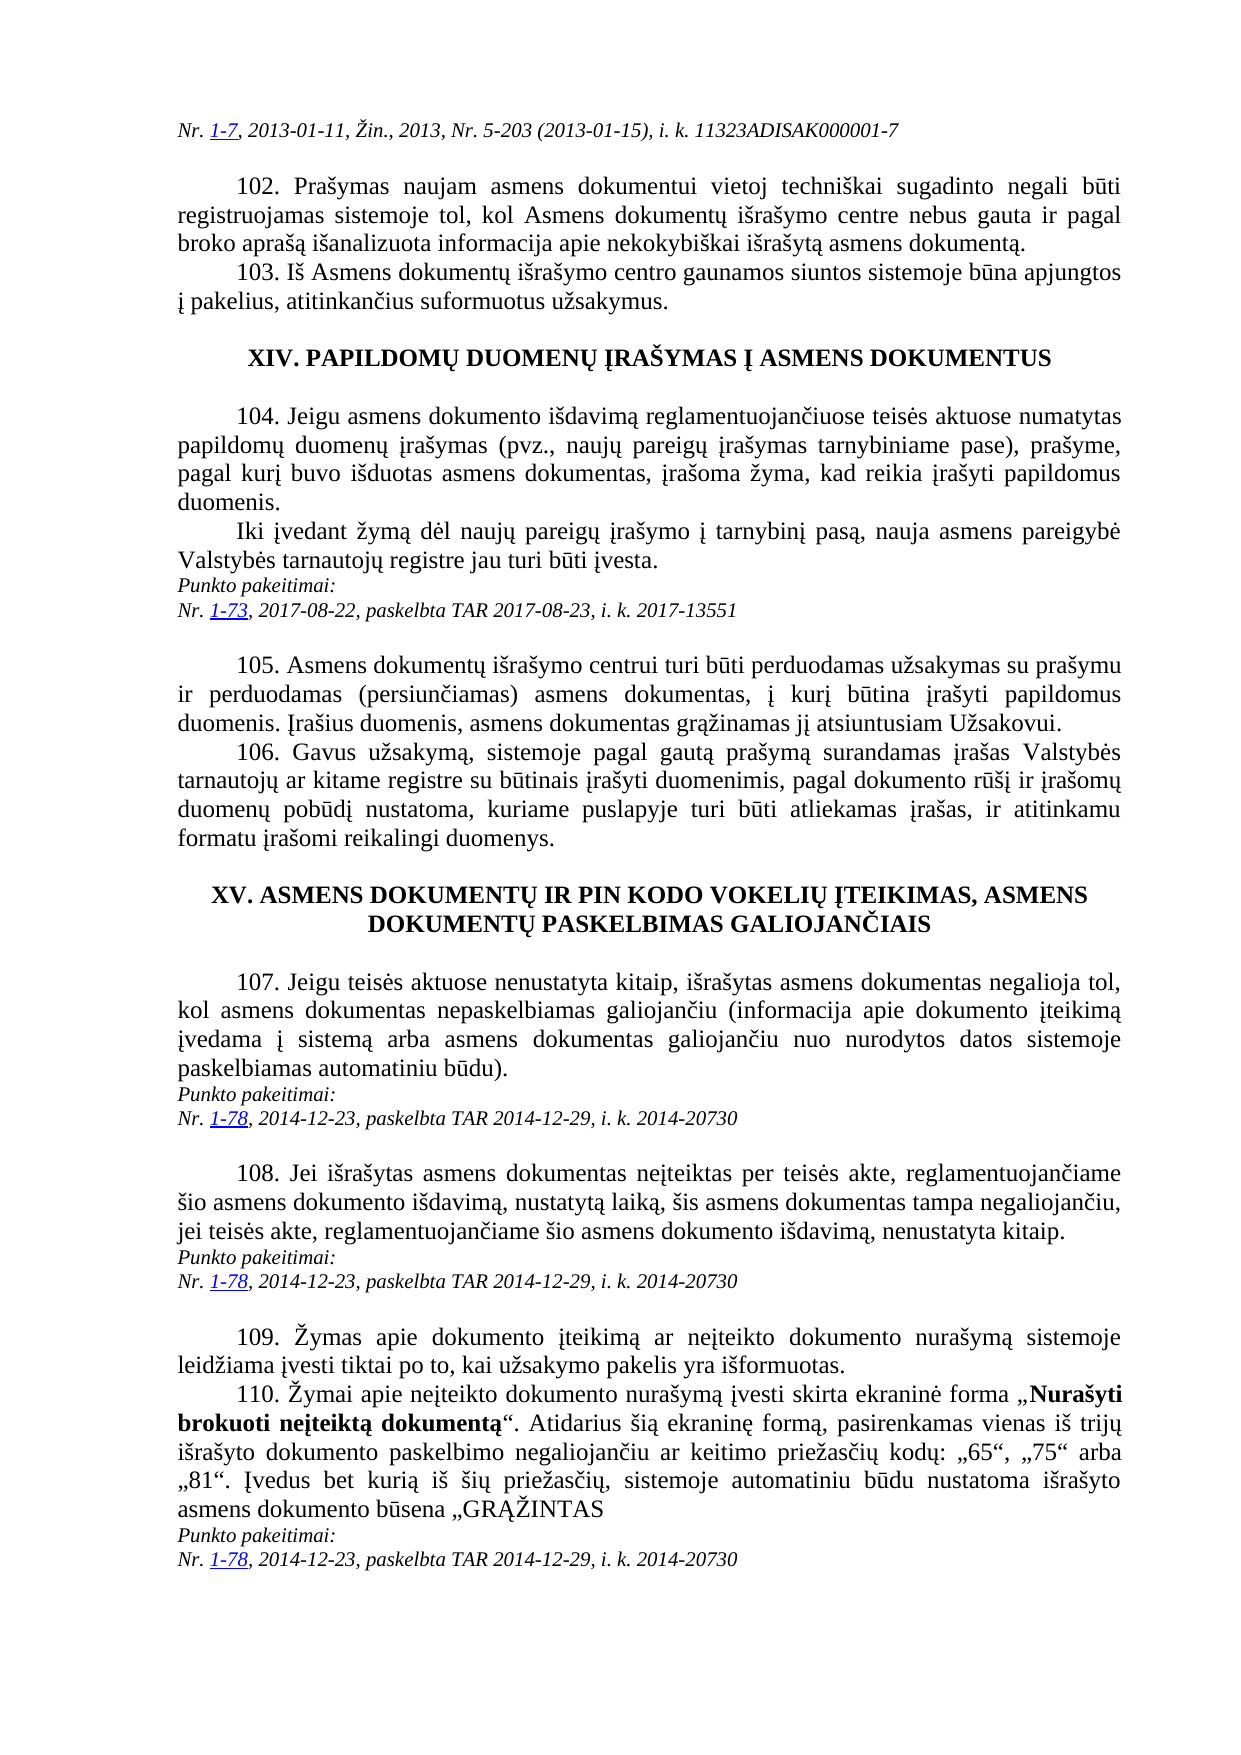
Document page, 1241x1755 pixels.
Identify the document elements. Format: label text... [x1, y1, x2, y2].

text Punkto pakeitimai: [177, 1245, 1122, 1269]
text Iki įvedant žymą dėl naujų pareigų įrašymo į tarnybinį pasą, nauja asmens pareigybė Valstybės tarnautojų registre jau turi būti įvesta. [177, 516, 1122, 573]
text 105. Asmens dokumentų išrašymo centrui turi būti perduodamas užsakymas su prašymu ir perduodamas (persiunčiamas) asmens dokumentas, į kurį būtina įrašyti papildomus duomenis. Įrašius duomenis, asmens dokumentas grąžinamas jį atsiuntusiam Užsakovui. [177, 650, 1122, 737]
text Punkto pakeitimai: [177, 1082, 1122, 1106]
text 103. Iš Asmens dokumentų išrašymo centro gaunamos siuntos sistemoje būna apjungtos į pakelius, atitinkančius suformuotus užsakymus. [177, 257, 1122, 315]
text 107. Jeigu teisės aktuose nenustatyta kitaip, išrašytas asmens dokumentas negalioja tol, kol asmens dokumentas nepaskelbiamas galiojančiu (informacija apie dokumento įteikimą įvedama į sistemą arba asmens dokumentas galiojančiu nuo nurodytos datos sistemoje paskelbiamas automatiniu būdu). [177, 967, 1122, 1082]
text 104. Jeigu asmens dokumento išdavimą reglamentuojančiuose teisės aktuose numatytas papildomų duomenų įrašymas (pvz., naujų pareigų įrašymas tarnybiniame pase), prašyme, pagal kurį buvo išduotas asmens dokumentas, įrašoma žyma, kad reikia įrašyti papildomus duomenis. [177, 401, 1122, 516]
text Nr. 1-78, 2014-12-23, paskelbta TAR 2014-12-29, i. k. 2014-20730 [177, 1547, 1122, 1571]
text 102. Prašymas naujam asmens dokumentui vietoj techniškai sugadinto negali būti registruojamas sistemoje tol, kol Asmens dokumentų išrašymo centre nebus gauta ir pagal broko aprašą išanalizuota informacija apie nekokybiškai išrašytą asmens dokumentą. [177, 171, 1122, 257]
text Punkto pakeitimai: [177, 573, 1122, 597]
text Nr. 1-78, 2014-12-23, paskelbta TAR 2014-12-29, i. k. 2014-20730 [177, 1106, 1122, 1130]
text Punkto pakeitimai: [177, 1523, 1122, 1547]
text 109. Žymas apie dokumento įteikimą ar neįteikto dokumento nurašymą sistemoje leidžiama įvesti tiktai po to, kai užsakymo pakelis yra išformuotas. [177, 1322, 1122, 1379]
text 106. Gavus užsakymą, sistemoje pagal gautą prašymą surandamas įrašas Valstybės tarnautojų ar kitame registre su būtinais įrašyti duomenimis, pagal dokumento rūšį ir įrašomų duomenų pobūdį nustatoma, kuriame puslapyje turi būti atliekamas įrašas, ir atitinkamu formatu įrašomi reikalingi duomenys. [177, 737, 1122, 852]
text Nr. 1-78, 2014-12-23, paskelbta TAR 2014-12-29, i. k. 2014-20730 [177, 1269, 1122, 1293]
text Nr. 1-73, 2017-08-22, paskelbta TAR 2017-08-23, i. k. 2017-13551 [177, 597, 1122, 622]
text XV. ASMENS DOKUMENTŲ IR PIN KODO VOKELIŲ ĮTEIKIMAS, ASMENS DOKUMENTŲ PASKELBIMAS GALIOJANČIAIS [177, 880, 1122, 938]
text 110. Žymai apie neįteikto dokumento nurašymą įvesti skirta ekraninė forma „Nurašyti brokuoti neįteiktą dokumentą“. Atidarius šią ekraninę formą, pasirenkamas vienas iš trijų išrašyto dokumento paskelbimo negaliojančiu ar keitimo priežasčių kodų: „65“, „75“ arba „81“. Įvedus bet kurią iš šių priežasčių, sistemoje automatiniu būdu nustatoma išrašyto asmens dokumento būsena „GRĄŽINTAS [177, 1379, 1122, 1523]
text 108. Jei išrašytas asmens dokumentas neįteiktas per teisės akte, reglamentuojančiame šio asmens dokumento išdavimą, nustatytą laiką, šis asmens dokumentas tampa negaliojančiu, jei teisės akte, reglamentuojančiame šio asmens dokumento išdavimą, nenustatyta kitaip. [177, 1158, 1122, 1245]
text XIV. PAPILDOMŲ DUOMENŲ ĮRAŠYMAS Į ASMENS DOKUMENTUS [177, 343, 1122, 372]
text Nr. 1-7, 2013-01-11, Žin., 2013, Nr. 5-203 (2013-01-15), i. k. 11323ADISAK000001-7 [177, 118, 1122, 142]
